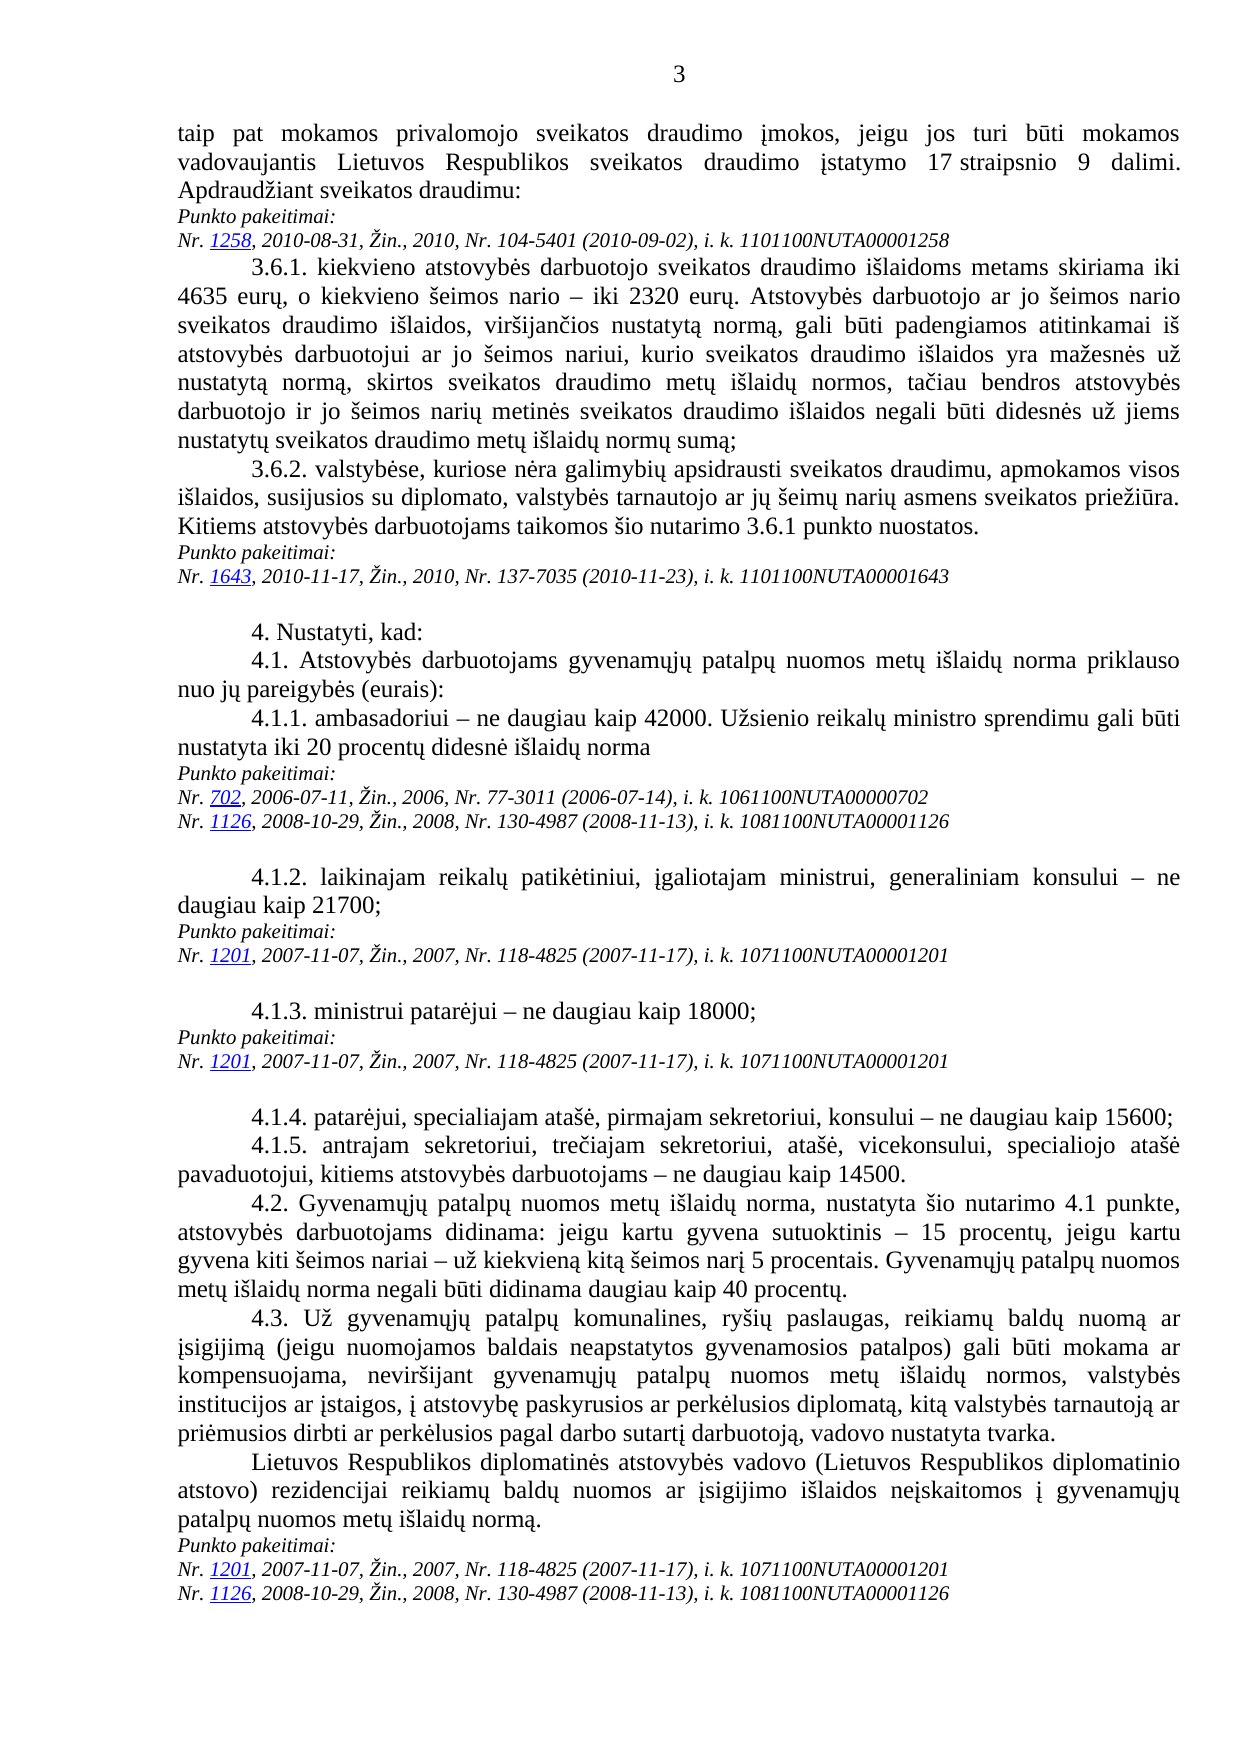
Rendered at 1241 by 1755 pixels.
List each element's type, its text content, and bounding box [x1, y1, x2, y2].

text 4.1. Atstovybės darbuotojams gyvenamųjų patalpų nuomos metų išlaidų norma priklauso nuo jų pareigybės (eurais): [177, 646, 1181, 703]
text Punkto pakeitimai: [177, 919, 1181, 943]
text Punkto pakeitimai: [177, 761, 1181, 785]
text 4.1.3. ministrui patarėjui – ne daugiau kaip 18000; [177, 996, 1181, 1025]
text 4.1.1. ambasadoriui – ne daugiau kaip 42000. Užsienio reikalų ministro sprendimu gali būti nustatyta iki 20 procentų didesnė išlaidų norma [177, 703, 1181, 761]
text Punkto pakeitimai: [177, 540, 1181, 564]
text Lietuvos Respublikos diplomatinės atstovybės vadovo (Lietuvos Respublikos diplomatinio atstovo) rezidencijai reikiamų baldų nuomos ar įsigijimo išlaidos neįskaitomos į gyvenamųjų patalpų nuomos metų išlaidų normą. [177, 1447, 1181, 1533]
text Nr. 1201, 2007-11-07, Žin., 2007, Nr. 118-4825 (2007-11-17), i. k. 1071100NUTA00001201 [177, 943, 1181, 967]
text 4.1.2. laikinajam reikalų patikėtiniui, įgaliotajam ministrui, generaliniam konsului – ne daugiau kaip 21700; [177, 862, 1181, 919]
text Nr. 1643, 2010-11-17, Žin., 2010, Nr. 137-7035 (2010-11-23), i. k. 1101100NUTA00001643 [177, 564, 1181, 588]
text Nr. 1126, 2008-10-29, Žin., 2008, Nr. 130-4987 (2008-11-13), i. k. 1081100NUTA00001126 [177, 809, 1181, 833]
text 4.2. Gyvenamųjų patalpų nuomos metų išlaidų norma, nustatyta šio nutarimo 4.1 punkte, atstovybės darbuotojams didinama: jeigu kartu gyvena sutuoktinis – 15 procentų, jeigu kartu gyvena kiti šeimos nariai – už kiekvieną kitą šeimos narį 5 procentais. Gyvenamųjų patalpų nuomos metų išlaidų norma negali būti didinama daugiau kaip 40 procentų. [177, 1188, 1181, 1303]
text Nr. 1201, 2007-11-07, Žin., 2007, Nr. 118-4825 (2007-11-17), i. k. 1071100NUTA00001201 [177, 1557, 1181, 1581]
text Nr. 702, 2006-07-11, Žin., 2006, Nr. 77-3011 (2006-07-14), i. k. 1061100NUTA00000702 [177, 785, 1181, 809]
text Nr. 1126, 2008-10-29, Žin., 2008, Nr. 130-4987 (2008-11-13), i. k. 1081100NUTA00001126 [177, 1581, 1181, 1605]
text 4.1.5. antrajam sekretoriui, trečiajam sekretoriui, atašė, vicekonsului, specialiojo atašė pavaduotojui, kitiems atstovybės darbuotojams – ne daugiau kaip 14500. [177, 1130, 1181, 1188]
text Nr. 1201, 2007-11-07, Žin., 2007, Nr. 118-4825 (2007-11-17), i. k. 1071100NUTA00001201 [177, 1049, 1181, 1073]
text 4.3. Už gyvenamųjų patalpų komunalines, ryšių paslaugas, reikiamų baldų nuomą ar įsigijimą (jeigu nuomojamos baldais neapstatytos gyvenamosios patalpos) gali būti mokama ar kompensuojama, neviršijant gyvenamųjų patalpų nuomos metų išlaidų normos, valstybės institucijos ar įstaigos, į atstovybę paskyrusios ar perkėlusios diplomatą, kitą valstybės tarnautoją ar priėmusios dirbti ar perkėlusios pagal darbo sutartį darbuotoją, vadovo nustatyta tvarka. [177, 1303, 1181, 1447]
text Nr. 1258, 2010-08-31, Žin., 2010, Nr. 104-5401 (2010-09-02), i. k. 1101100NUTA00001258 [177, 228, 1181, 252]
text 4.1.4. patarėjui, specialiajam atašė, pirmajam sekretoriui, konsului – ne daugiau kaip 15600; [177, 1102, 1181, 1130]
text taip pat mokamos privalomojo sveikatos draudimo įmokos, jeigu jos turi būti mokamos vadovaujantis Lietuvos Respublikos sveikatos draudimo įstatymo 17 straipsnio 9 dalimi. Apdraudžiant sveikatos draudimu: [177, 118, 1181, 204]
text 3.6.1. kiekvieno atstovybės darbuotojo sveikatos draudimo išlaidoms metams skiriama iki 4635 eurų, o kiekvieno šeimos nario – iki 2320 eurų. Atstovybės darbuotojo ar jo šeimos nario sveikatos draudimo išlaidos, viršijančios nustatytą normą, gali būti padengiamos atitinkamai iš atstovybės darbuotojui ar jo šeimos nariui, kurio sveikatos draudimo išlaidos yra mažesnės už nustatytą normą, skirtos sveikatos draudimo metų išlaidų normos, tačiau bendros atstovybės darbuotojo ir jo šeimos narių metinės sveikatos draudimo išlaidos negali būti didesnės už jiems nustatytų sveikatos draudimo metų išlaidų normų sumą; [177, 252, 1181, 454]
text Punkto pakeitimai: [177, 204, 1181, 228]
text 3.6.2. valstybėse, kuriose nėra galimybių apsidrausti sveikatos draudimu, apmokamos visos išlaidos, susijusios su diplomato, valstybės tarnautojo ar jų šeimų narių asmens sveikatos priežiūra. Kitiems atstovybės darbuotojams taikomos šio nutarimo 3.6.1 punkto nuostatos. [177, 454, 1181, 540]
text 4. Nustatyti, kad: [177, 617, 1181, 646]
text Punkto pakeitimai: [177, 1533, 1181, 1557]
text Punkto pakeitimai: [177, 1025, 1181, 1049]
